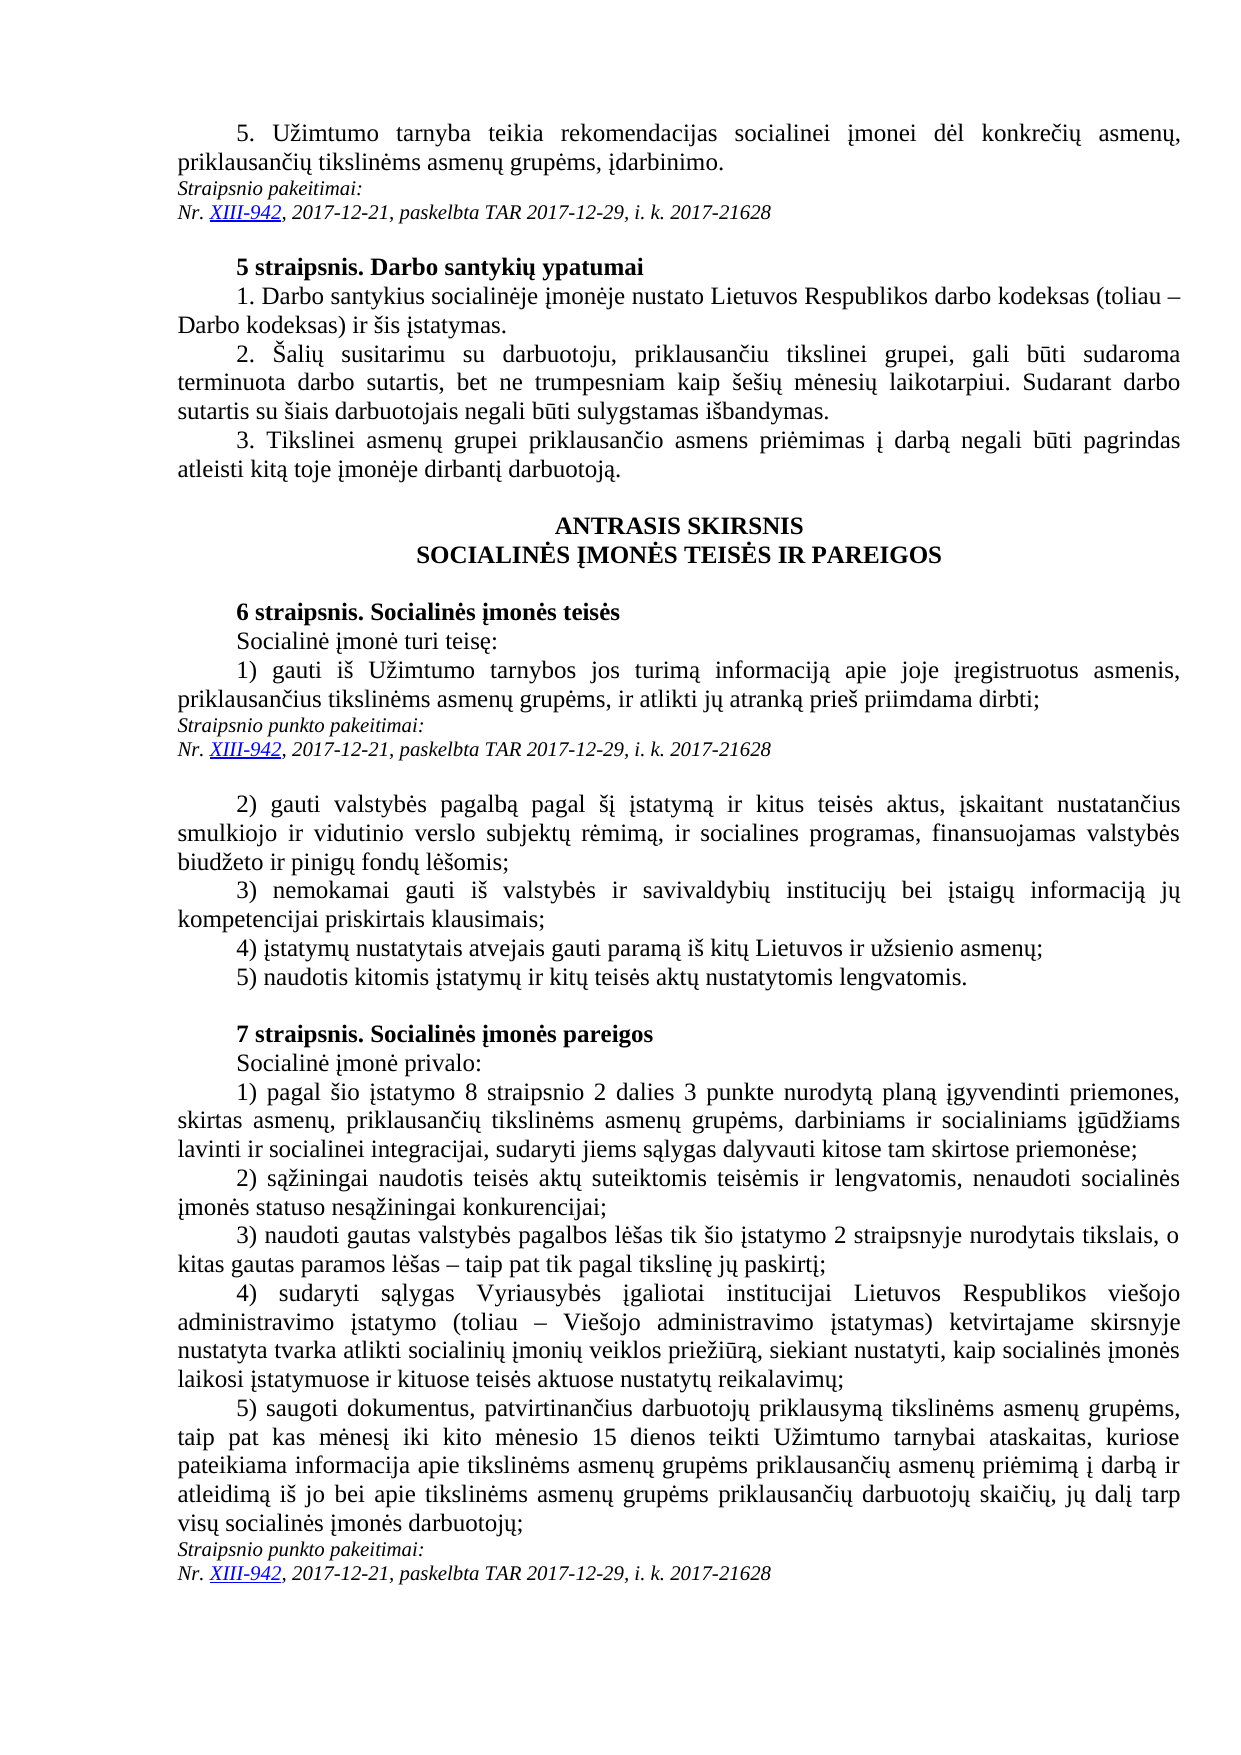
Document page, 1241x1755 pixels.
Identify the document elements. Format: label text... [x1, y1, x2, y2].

text 3) naudoti gautas valstybės pagalbos lėšas tik šio įstatymo 2 straipsnyje nurodytais tikslais, o kitas gautas paramos lėšas – taip pat tik pagal tikslinę jų paskirtį; [177, 1221, 1181, 1278]
text Socialinė įmonė privalo: [177, 1048, 1181, 1077]
text 1) pagal šio įstatymo 8 straipsnio 2 dalies 3 punkte nurodytą planą įgyvendinti priemones, skirtas asmenų, priklausančių tikslinėms asmenų grupėms, darbiniams ir socialiniams įgūdžiams lavinti ir socialinei integracijai, sudaryti jiems sąlygas dalyvauti kitose tam skirtose priemonėse; [177, 1077, 1181, 1163]
text 5) saugoti dokumentus, patvirtinančius darbuotojų priklausymą tikslinėms asmenų grupėms, taip pat kas mėnesį iki kito mėnesio 15 dienos teikti Užimtumo tarnybai ataskaitas, kuriose pateikiama informacija apie tikslinėms asmenų grupėms priklausančių asmenų priėmimą į darbą ir atleidimą iš jo bei apie tikslinėms asmenų grupėms priklausančių darbuotojų skaičių, jų dalį tarp visų socialinės įmonės darbuotojų; [177, 1393, 1181, 1537]
text 1. Darbo santykius socialinėje įmonėje nustato Lietuvos Respublikos darbo kodeksas (toliau – Darbo kodeksas) ir šis įstatymas. [177, 281, 1181, 339]
text 4) įstatymų nustatytais atvejais gauti paramą iš kitų Lietuvos ir užsienio asmenų; [177, 933, 1181, 962]
text Nr. XIII-942, 2017-12-21, paskelbta TAR 2017-12-29, i. k. 2017-21628 [177, 200, 1181, 224]
text Straipsnio pakeitimai: [177, 176, 1181, 200]
text 4) sudaryti sąlygas Vyriausybės įgaliotai institucijai Lietuvos Respublikos viešojo administravimo įstatymo (toliau – Viešojo administravimo įstatymas) ketvirtajame skirsnyje nustatyta tvarka atlikti socialinių įmonių veiklos priežiūrą, siekiant nustatyti, kaip socialinės įmonės laikosi įstatymuose ir kituose teisės aktuose nustatytų reikalavimų; [177, 1278, 1181, 1393]
text 3) nemokamai gauti iš valstybės ir savivaldybių institucijų bei įstaigų informaciją jų kompetencijai priskirtais klausimais; [177, 876, 1181, 933]
text Straipsnio punkto pakeitimai: [177, 1537, 1181, 1561]
text 7 straipsnis. Socialinės įmonės pareigos [177, 1019, 1181, 1048]
text Nr. XIII-942, 2017-12-21, paskelbta TAR 2017-12-29, i. k. 2017-21628 [177, 1561, 1181, 1585]
text 5. Užimtumo tarnyba teikia rekomendacijas socialinei įmonei dėl konkrečių asmenų, priklausančių tikslinėms asmenų grupėms, įdarbinimo. [177, 118, 1181, 176]
text 2) sąžiningai naudotis teisės aktų suteiktomis teisėmis ir lengvatomis, nenaudoti socialinės įmonės statuso nesąžiningai konkurencijai; [177, 1163, 1181, 1221]
text Nr. XIII-942, 2017-12-21, paskelbta TAR 2017-12-29, i. k. 2017-21628 [177, 737, 1181, 761]
text Socialinės įmonės teisės ir pareigos [177, 540, 1181, 569]
text 3. Tikslinei asmenų grupei priklausančio asmens priėmimas į darbą negali būti pagrindas atleisti kitą toje įmonėje dirbantį darbuotoją. [177, 425, 1181, 482]
text 5 straipsnis. Darbo santykių ypatumai [177, 252, 1181, 281]
text 1) gauti iš Užimtumo tarnybos jos turimą informaciją apie joje įregistruotus asmenis, priklausančius tikslinėms asmenų grupėms, ir atlikti jų atranką prieš priimdama dirbti; [177, 655, 1181, 712]
text 2) gauti valstybės pagalbą pagal šį įstatymą ir kitus teisės aktus, įskaitant nustatančius smulkiojo ir vidutinio verslo subjektų rėmimą, ir socialines programas, finansuojamas valstybės biudžeto ir pinigų fondų lėšomis; [177, 789, 1181, 876]
text ANTRASIS skirsnis [177, 511, 1181, 540]
text 5) naudotis kitomis įstatymų ir kitų teisės aktų nustatytomis lengvatomis. [177, 962, 1181, 991]
text Socialinė įmonė turi teisę: [177, 626, 1181, 655]
text 2. Šalių susitarimu su darbuotoju, priklausančiu tikslinei grupei, gali būti sudaroma terminuota darbo sutartis, bet ne trumpesniam kaip šešių mėnesių laikotarpiui. Sudarant darbo sutartis su šiais darbuotojais negali būti sulygstamas išbandymas. [177, 339, 1181, 425]
text 6 straipsnis. Socialinės įmonės teisės [177, 597, 1181, 626]
text Straipsnio punkto pakeitimai: [177, 712, 1181, 737]
